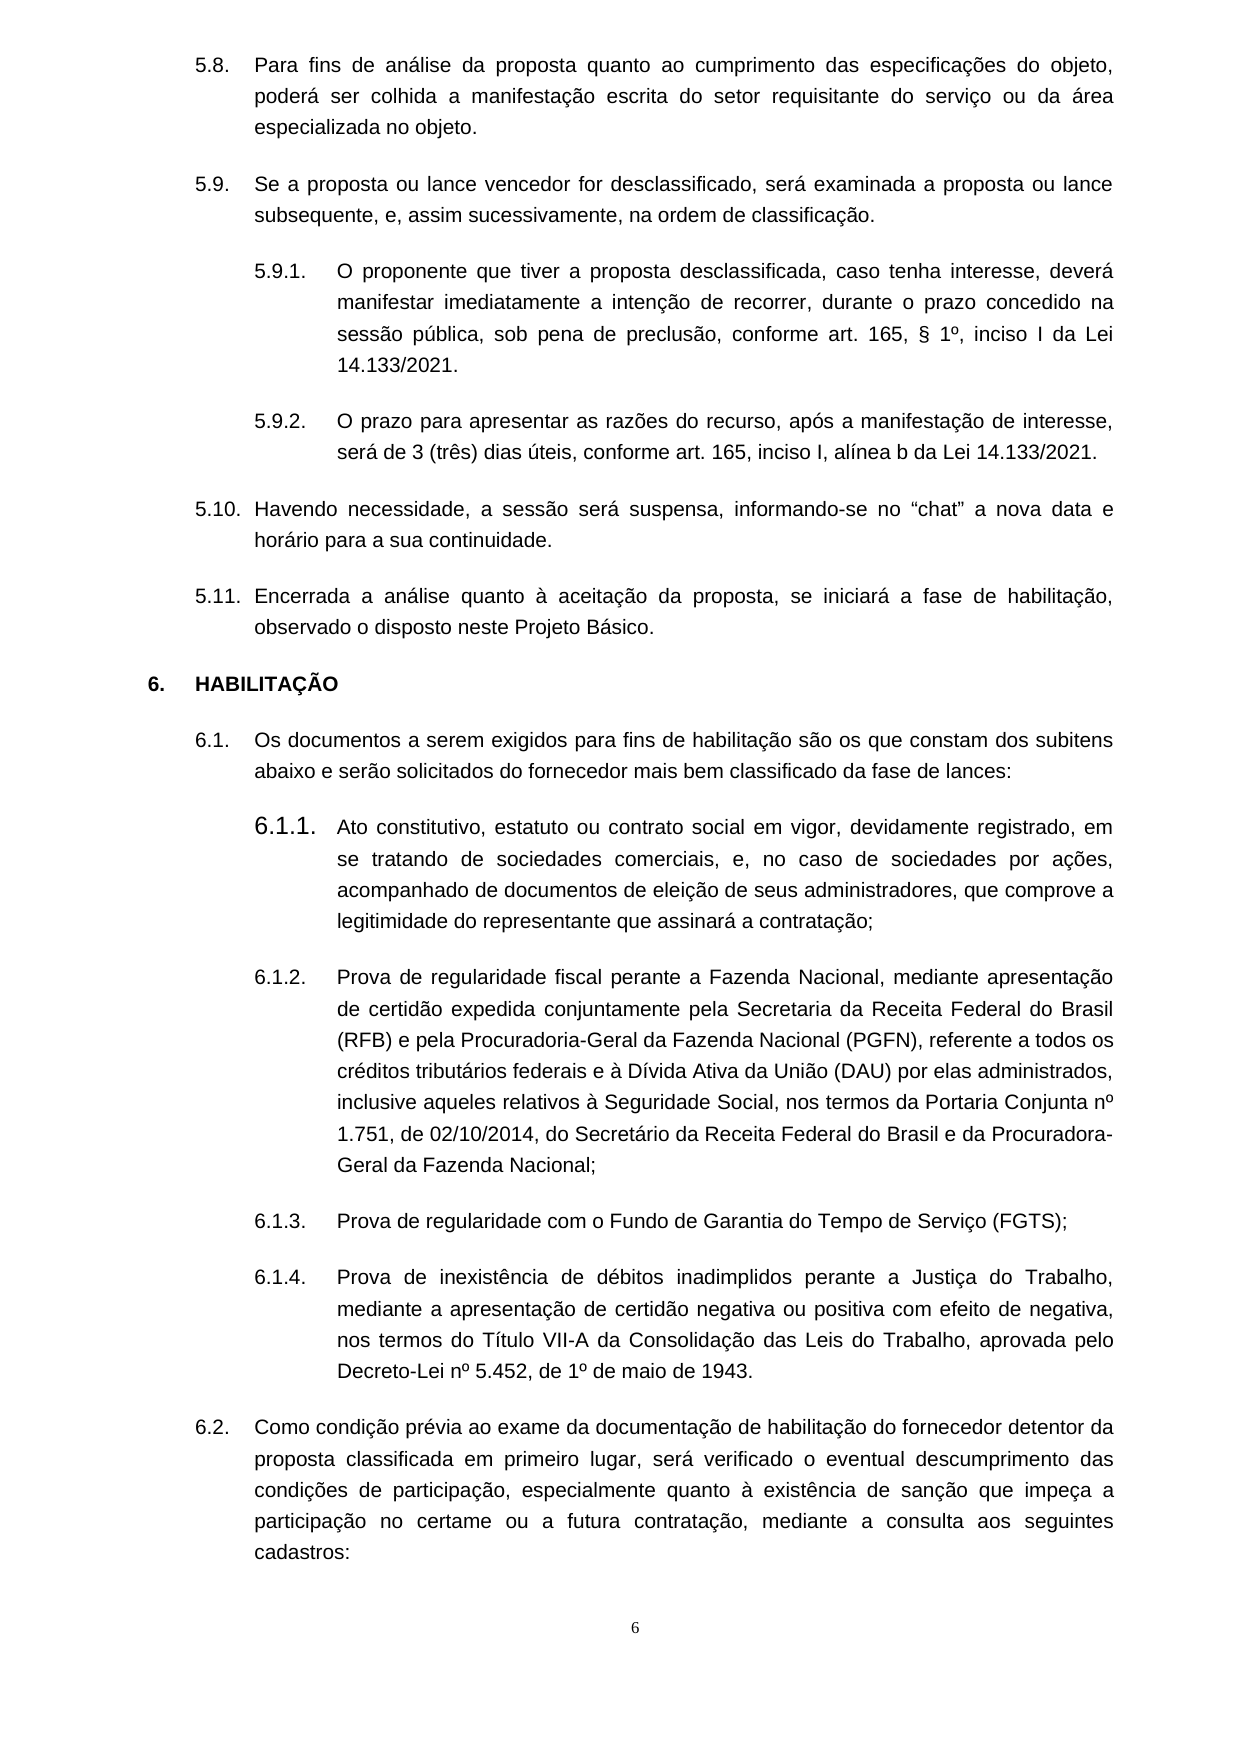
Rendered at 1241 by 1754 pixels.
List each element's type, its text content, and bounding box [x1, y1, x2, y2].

list Ato constitutivo, estatuto ou contrato social em vigor, devidamente registrado, em se tratando de sociedades comerciais, e, no caso de sociedades por ações, acompanhado de documentos de eleição de seus administradores, que comprove a legitimidade do representante que assinará a contratação; [254, 810, 1115, 935]
list Prova de inexistência de débitos inadimplidos perante a Justiça do Trabalho, mediante a apresentação de certidão negativa ou positiva com efeito de negativa, nos termos do Título VII-A da Consolidação das Leis do Trabalho, aprovada pelo Decreto-Lei nº 5.452, de 1º de maio de 1943. [254, 1260, 1115, 1385]
list Se a proposta ou lance vencedor for desclassificado, será examinada a proposta ou lance subsequente, e, assim sucessivamente, na ordem de classificação. [195, 166, 1115, 228]
list Como condição prévia ao exame da documentação de habilitação do fornecedor detentor da proposta classificada em primeiro lugar, será verificado o eventual descumprimento das condições de participação, especialmente quanto à existência de sanção que impeça a participação no certame ou a futura contratação, mediante a consulta aos seguintes cadastros: [195, 1410, 1115, 1566]
list Encerrada a análise quanto à aceitação da proposta, se iniciará a fase de habilitação, observado o disposto neste Projeto Básico. [195, 578, 1115, 641]
list Prova de regularidade com o Fundo de Garantia do Tempo de Serviço (FGTS); [254, 1203, 1115, 1235]
list Os documentos a serem exigidos para fins de habilitação são os que constam dos subitens abaixo e serão solicitados do fornecedor mais bem classificado da fase de lances: [195, 722, 1115, 785]
list Para fins de análise da proposta quanto ao cumprimento das especificações do objeto, poderá ser colhida a manifestação escrita do setor requisitante do serviço ou da área especializada no objeto. [195, 47, 1115, 141]
list O prazo para apresentar as razões do recurso, após a manifestação de interesse, será de 3 (três) dias úteis, conforme art. 165, inciso I, alínea b da Lei 14.133/2021. [254, 403, 1115, 466]
list HABILITAÇÃO [148, 666, 1115, 697]
list O proponente que tiver a proposta desclassificada, caso tenha interesse, deverá manifestar imediatamente a intenção de recorrer, durante o prazo concedido na sessão pública, sob pena de preclusão, conforme art. 165, § 1º, inciso I da Lei 14.133/2021. [254, 253, 1115, 378]
list Havendo necessidade, a sessão será suspensa, informando-se no “chat” a nova data e horário para a sua continuidade. [195, 491, 1115, 553]
list Prova de regularidade fiscal perante a Fazenda Nacional, mediante apresentação de certidão expedida conjuntamente pela Secretaria da Receita Federal do Brasil (RFB) e pela Procuradoria-Geral da Fazenda Nacional (PGFN), referente a todos os créditos tributários federais e à Dívida Ativa da União (DAU) por elas administrados, inclusive aqueles relativos à Seguridade Social, nos termos da Portaria Conjunta nº 1.751, de 02/10/2014, do Secretário da Receita Federal do Brasil e da Procuradora-Geral da Fazenda Nacional; [254, 960, 1115, 1178]
